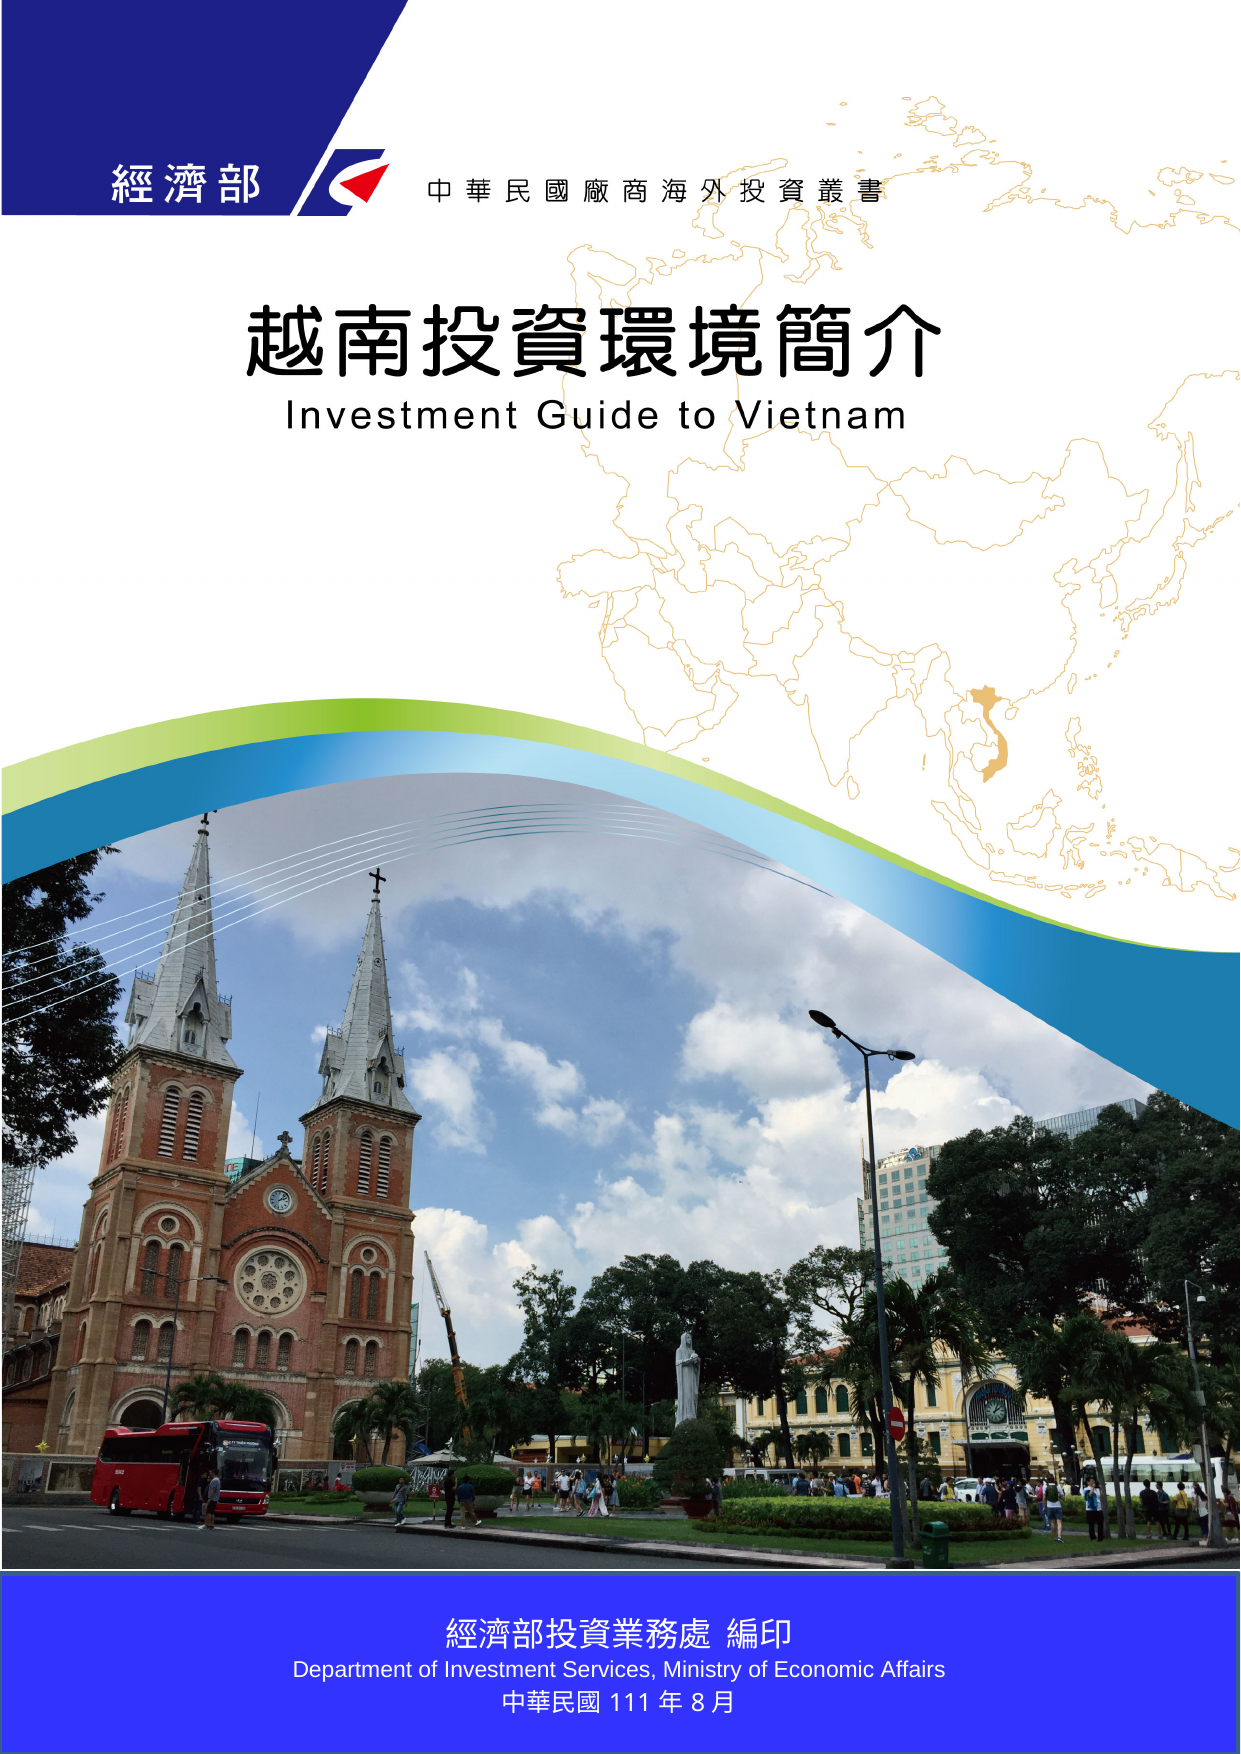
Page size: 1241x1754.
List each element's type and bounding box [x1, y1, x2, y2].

picture [1, 0, 1240, 1569]
